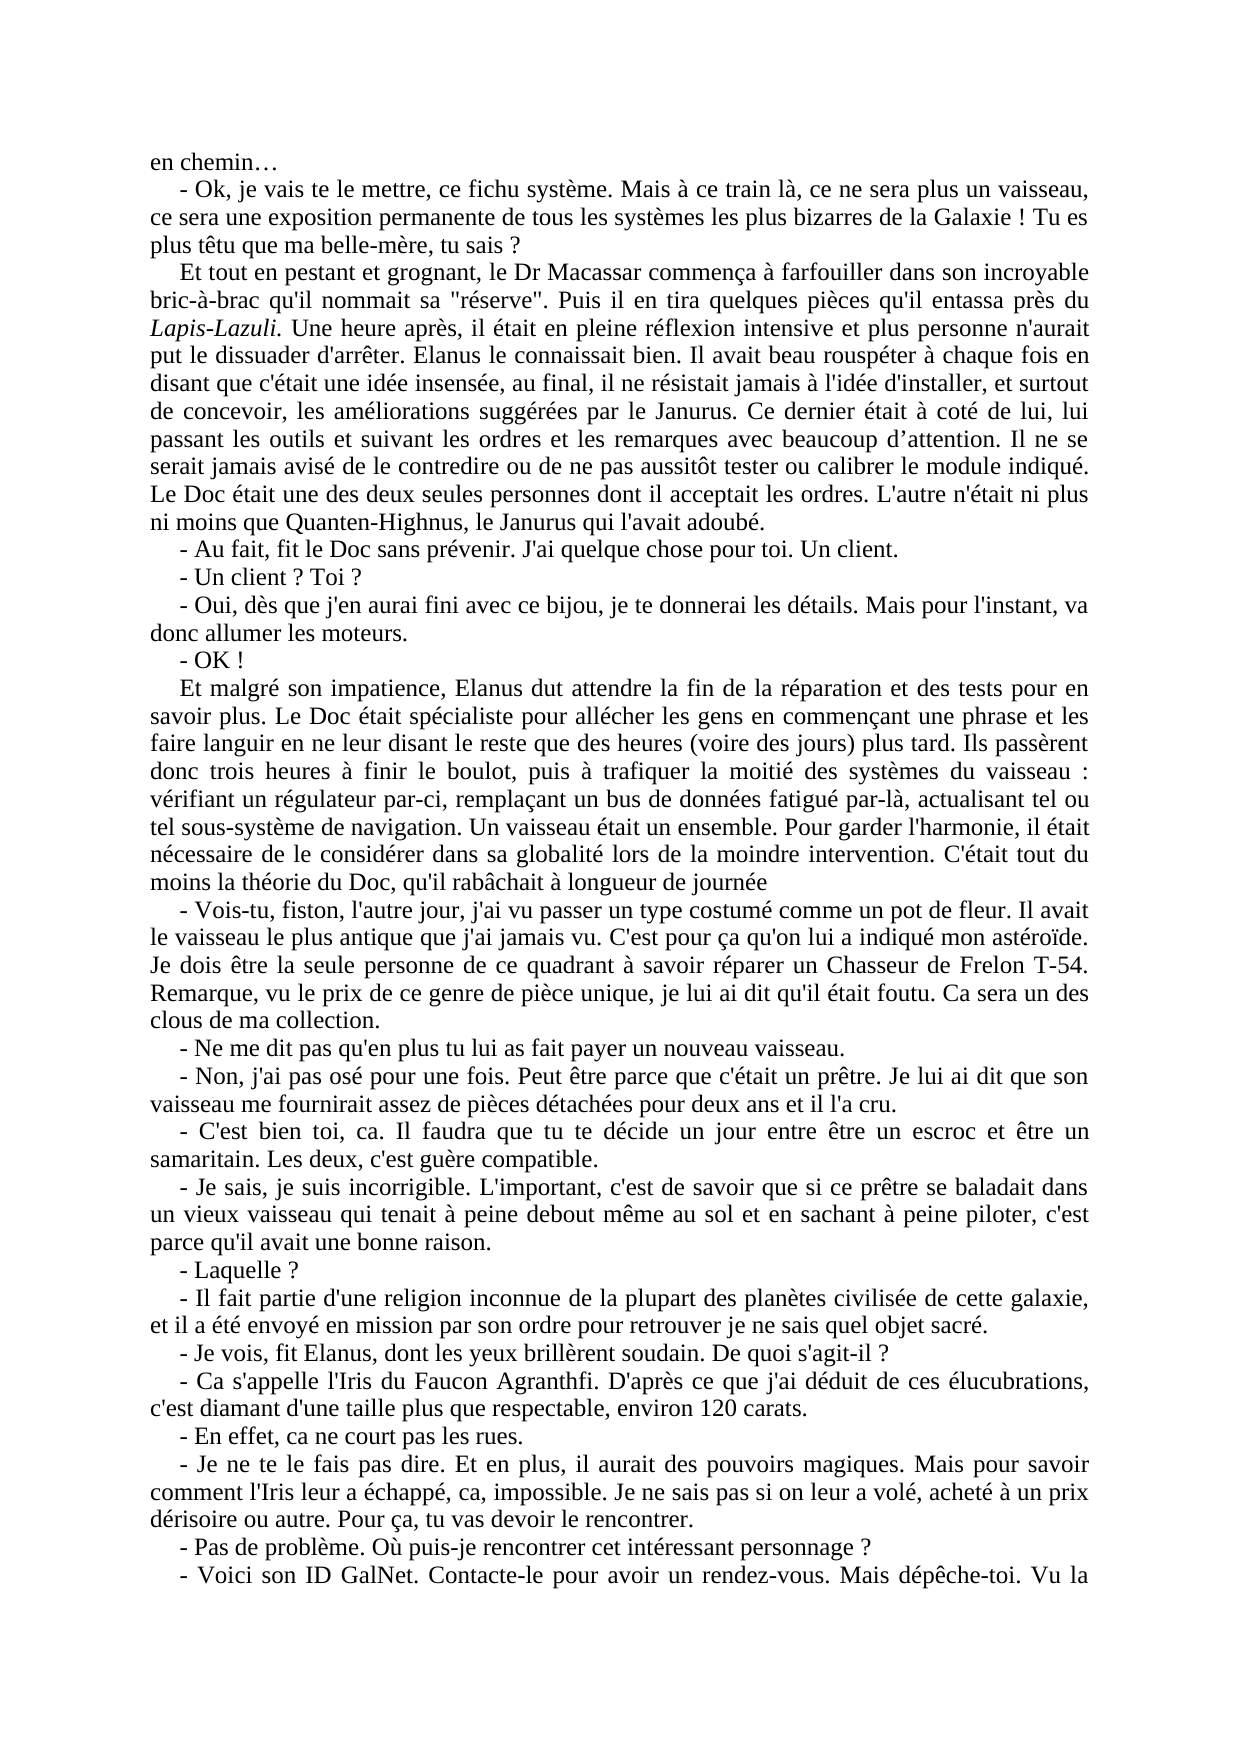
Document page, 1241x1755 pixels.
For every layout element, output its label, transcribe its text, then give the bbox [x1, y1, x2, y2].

text - Je ne te le fais pas dire. Et en plus, il aurait des pouvoirs magiques. Mais pour savoir comment l'Iris leur a échappé, ca, impossible. Je ne sais pas si on leur a volé, acheté à un prix dérisoire ou autre. Pour ça, tu vas devoir le rencontrer. [150, 1450, 1090, 1533]
text - Non, j'ai pas osé pour une fois. Peut être parce que c'était un prêtre. Je lui ai dit que son vaisseau me fournirait assez de pièces détachées pour deux ans et il l'a cru. [150, 1062, 1090, 1117]
text - OK ! [150, 646, 1090, 674]
text - Vois-tu, fiston, l'autre jour, j'ai vu passer un type costumé comme un pot de fleur. Il avait le vaisseau le plus antique que j'ai jamais vu. C'est pour ça qu'on lui a indiqué mon astéroïde. Je dois être la seule personne de ce quadrant à savoir réparer un Chasseur de Frelon T-54. Remarque, vu le prix de ce genre de pièce unique, je lui ai dit qu'il était foutu. Ca sera un des clous de ma collection. [150, 896, 1090, 1034]
text - Un client ? Toi ? [150, 563, 1090, 591]
text - Il fait partie d'une religion inconnue de la plupart des planètes civilisée de cette galaxie, et il a été envoyé en mission par son ordre pour retrouver je ne sais quel objet sacré. [150, 1284, 1090, 1339]
text - Je sais, je suis incorrigible. L'important, c'est de savoir que si ce prêtre se baladait dans un vieux vaisseau qui tenait à peine debout même au sol et en sachant à peine piloter, c'est parce qu'il avait une bonne raison. [150, 1173, 1090, 1256]
text - Voici son ID GalNet. Contacte-le pour avoir un rendez-vous. Mais dépêche-toi. Vu la [150, 1561, 1090, 1588]
text - En effet, ca ne court pas les rues. [150, 1422, 1090, 1450]
text - Je vois, fit Elanus, dont les yeux brillèrent soudain. De quoi s'agit-il ? [150, 1339, 1090, 1367]
text - Pas de problème. Où puis-je rencontrer cet intéressant personnage ? [150, 1533, 1090, 1561]
text en chemin… [150, 148, 1090, 175]
text - Ok, je vais te le mettre, ce fichu système. Mais à ce train là, ce ne sera plus un vaisseau, ce sera une exposition permanente de tous les systèmes les plus bizarres de la Galaxie ! Tu es plus têtu que ma belle-mère, tu sais ? [150, 175, 1090, 258]
text Et tout en pestant et grognant, le Dr Macassar commença à farfouiller dans son incroyable bric-à-brac qu'il nommait sa "réserve". Puis il en tira quelques pièces qu'il entassa près du Lapis-Lazuli. Une heure après, il était en pleine réflexion intensive et plus personne n'aurait put le dissuader d'arrêter. Elanus le connaissait bien. Il avait beau rouspéter à chaque fois en disant que c'était une idée insensée, au final, il ne résistait jamais à l'idée d'installer, et surtout de concevoir, les améliorations suggérées par le Janurus. Ce dernier était à coté de lui, lui passant les outils et suivant les ordres et les remarques avec beaucoup d’attention. Il ne se serait jamais avisé de le contredire ou de ne pas aussitôt tester ou calibrer le module indiqué. Le Doc était une des deux seules personnes dont il acceptait les ordres. L'autre n'était ni plus ni moins que Quanten-Highnus, le Janurus qui l'avait adoubé. [150, 258, 1090, 536]
text - Laquelle ? [150, 1256, 1090, 1284]
text - Oui, dès que j'en aurai fini avec ce bijou, je te donnerai les détails. Mais pour l'instant, va donc allumer les moteurs. [150, 591, 1090, 646]
text - Ne me dit pas qu'en plus tu lui as fait payer un nouveau vaisseau. [150, 1034, 1090, 1062]
text - Au fait, fit le Doc sans prévenir. J'ai quelque chose pour toi. Un client. [150, 536, 1090, 563]
text Et malgré son impatience, Elanus dut attendre la fin de la réparation et des tests pour en savoir plus. Le Doc était spécialiste pour allécher les gens en commençant une phrase et les faire languir en ne leur disant le reste que des heures (voire des jours) plus tard. Ils passèrent donc trois heures à finir le boulot, puis à trafiquer la moitié des systèmes du vaisseau : vérifiant un régulateur par-ci, remplaçant un bus de données fatigué par-là, actualisant tel ou tel sous-système de navigation. Un vaisseau était un ensemble. Pour garder l'harmonie, il était nécessaire de le considérer dans sa globalité lors de la moindre intervention. C'était tout du moins la théorie du Doc, qu'il rabâchait à longueur de journée [150, 674, 1090, 896]
text - Ca s'appelle l'Iris du Faucon Agranthfi. D'après ce que j'ai déduit de ces élucubrations, c'est diamant d'une taille plus que respectable, environ 120 carats. [150, 1367, 1090, 1422]
text - C'est bien toi, ca. Il faudra que tu te décide un jour entre être un escroc et être un samaritain. Les deux, c'est guère compatible. [150, 1117, 1090, 1173]
